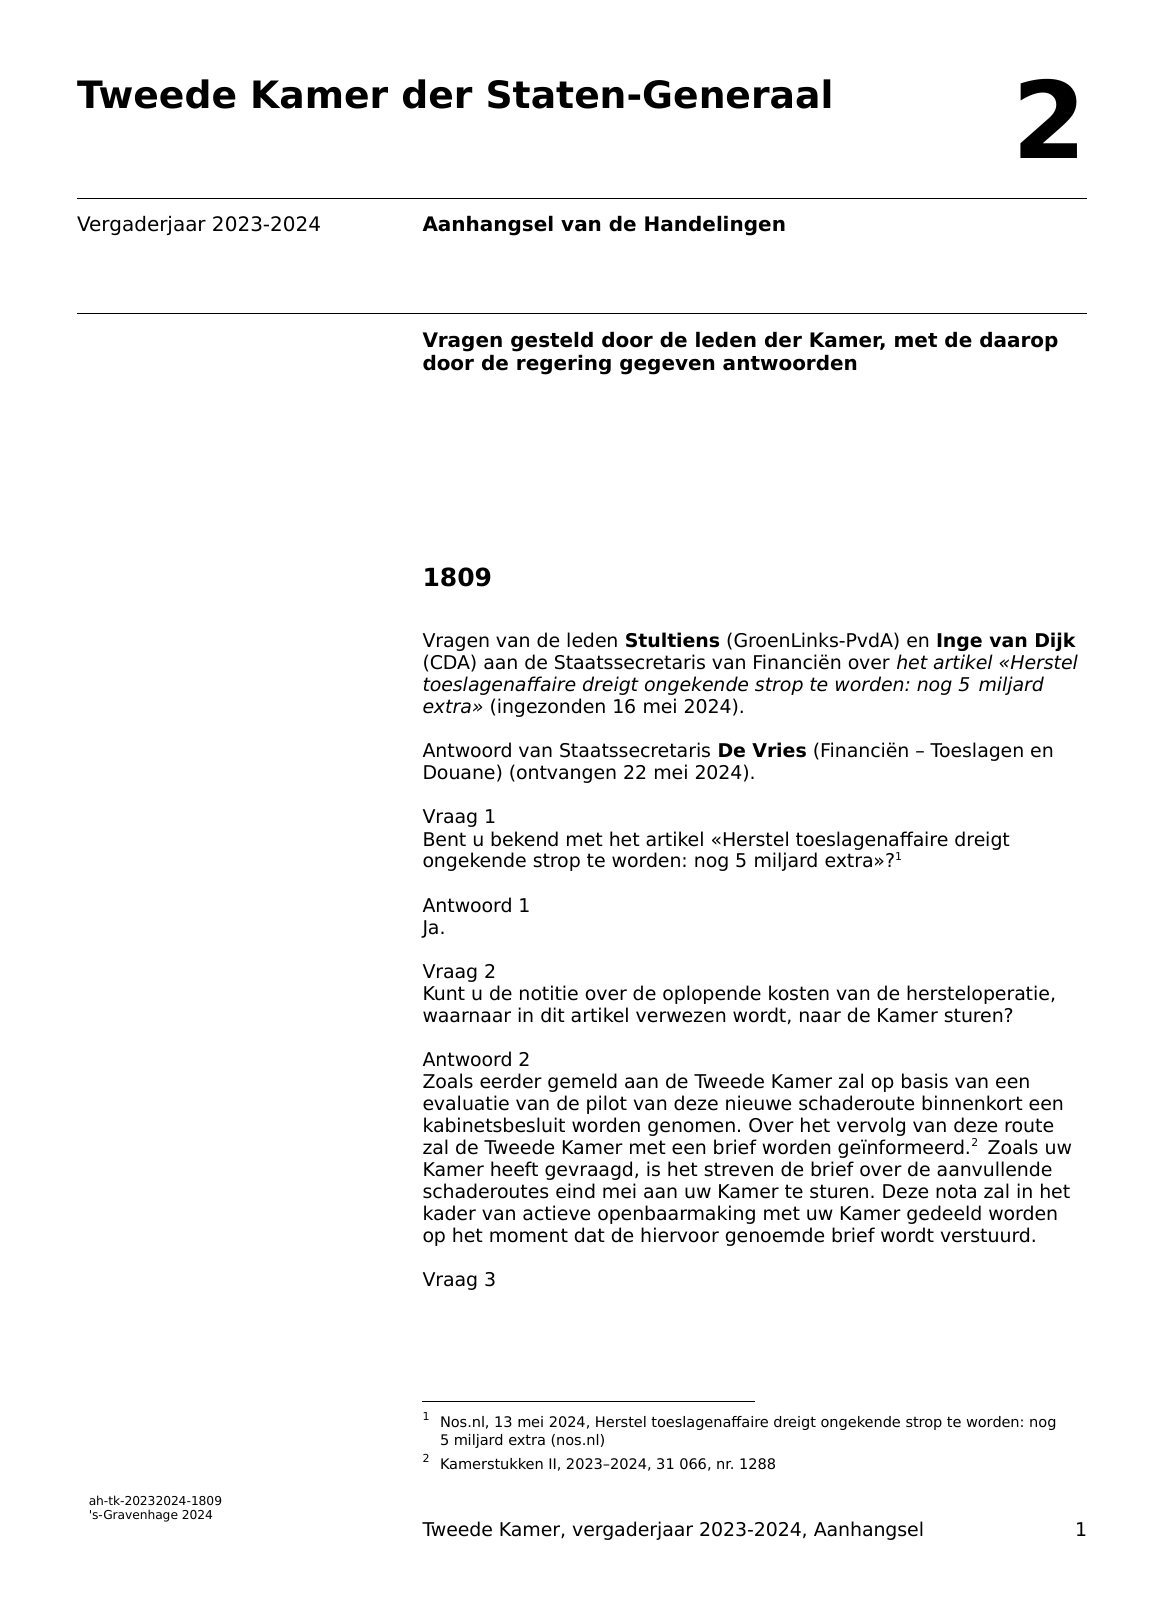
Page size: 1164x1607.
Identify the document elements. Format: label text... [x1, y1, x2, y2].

table_cell [77, 314, 422, 375]
text Vragen van de leden Stultiens (GroenLinks-PvdA) en Inge van Dijk (CDA) aan de Staatssecretaris van Financiën over het artikel «Herstel toeslagenaffaire dreigt ongekende strop te worden: nog 5 miljard extra» (ingezonden 16 mei 2024). [422, 630, 1087, 718]
text Nos.nl, 13 mei 2024, Herstel toeslagenaffaire dreigt ongekende strop te worden: nog 5 miljard extra (nos.nl) [422, 1410, 1087, 1449]
table_cell Vragen gesteld door de leden der Kamer, met de daarop door de regering gegeven antwoorden [422, 314, 1087, 375]
text Ja. [422, 917, 1087, 938]
text Kunt u de notitie over de oplopende kosten van de hersteloperatie, waarnaar in dit artikel verwezen wordt, naar de Kamer sturen? [422, 983, 1087, 1027]
text Kamerstukken II, 2023–2024, 31 066, nr. 1288 [422, 1452, 1087, 1474]
text 1809 [422, 563, 1087, 592]
table_cell Vergaderjaar 2023-2024 [77, 199, 422, 313]
text Antwoord 1 [422, 894, 1087, 917]
table_header 2 [886, 59, 1087, 198]
text ah-tk-20232024-1809 [88, 1494, 323, 1508]
text Antwoord van Staatssecretaris De Vries (Financiën – Toeslagen en Douane) (ontvangen 22 mei 2024). [422, 740, 1087, 784]
text Bent u bekend met het artikel «Herstel toeslagenaffaire dreigt ongekende strop te worden: nog 5 miljard extra»? [422, 828, 1087, 872]
text Vraag 2 [422, 961, 1087, 983]
text Zoals eerder gemeld aan de Tweede Kamer zal op basis van een evaluatie van de pilot van deze nieuwe schaderoute binnenkort een kabinetsbesluit worden genomen. Over het vervolg van deze route zal de Tweede Kamer met een brief worden geïnformeerd. Zoals uw Kamer heeft gevraagd, is het streven de brief over de aanvullende schaderoutes eind mei aan uw Kamer te sturen. Deze nota zal in het kader van actieve openbaarmaking met uw Kamer gedeeld worden op het moment dat de hiervoor genoemde brief wordt verstuurd. [422, 1071, 1087, 1247]
text Vraag 1 [422, 806, 1087, 828]
table_header Tweede Kamer der Staten-Generaal [77, 59, 886, 198]
text 's-Gravenhage 2024 [88, 1508, 323, 1522]
text Vraag 3 [422, 1269, 1087, 1291]
text Antwoord 2 [422, 1049, 1087, 1071]
table_cell Aanhangsel van de Handelingen [422, 199, 1087, 313]
